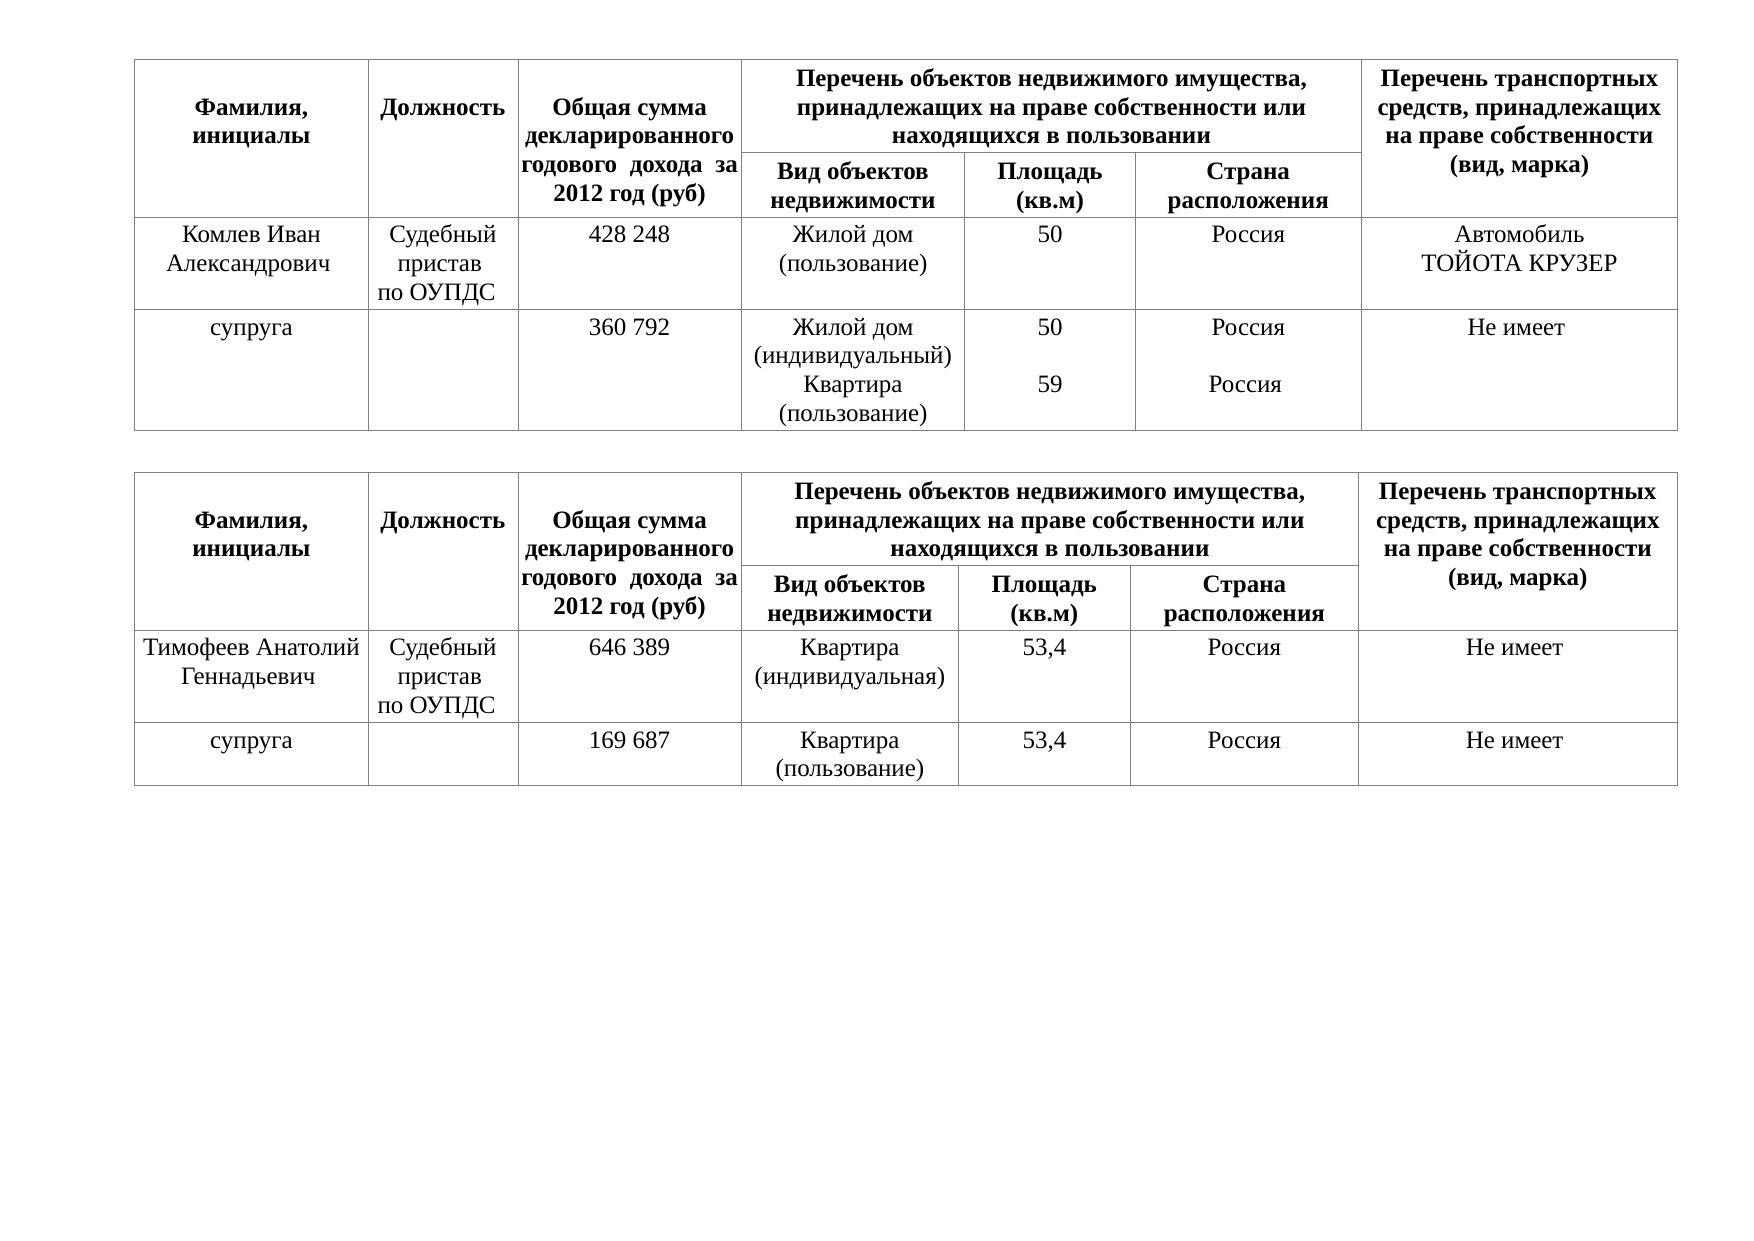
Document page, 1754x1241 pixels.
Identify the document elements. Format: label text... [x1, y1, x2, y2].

table_cell Россия [1131, 631, 1358, 722]
table_header Перечень транспортных средств, принадлежащих на праве собственности (вид, марка) [1362, 60, 1677, 217]
table_cell 50 59 [965, 310, 1135, 430]
table_cell Квартира (индивидуальная) [742, 631, 958, 722]
table_cell Не имеет [1359, 723, 1677, 785]
table_cell Вид объектов недвижимости [742, 566, 958, 629]
table_cell Россия [1131, 723, 1358, 785]
table_cell Не имеет [1359, 631, 1677, 722]
table_cell Страна расположения [1131, 566, 1358, 629]
table_cell Вид объектов недвижимости [742, 153, 964, 217]
table_cell 53,4 [959, 723, 1130, 785]
table_cell Судебный пристав по ОУПДС [369, 631, 518, 722]
table_cell [369, 310, 518, 430]
table_cell Тимофеев Анатолий Геннадьевич [135, 631, 368, 722]
table_header Фамилия, инициалы [135, 60, 368, 217]
table_header Перечень объектов недвижимого имущества, принадлежащих на праве собственности или находящихся в пользовании [742, 60, 1361, 152]
table_cell 428 248 [519, 218, 741, 309]
table_cell 360 792 [519, 310, 741, 430]
table_cell Площадь (кв.м) [965, 153, 1135, 217]
table_header Общая сумма декларированного годового дохода за 2012 год (руб) [519, 473, 741, 629]
table_cell супруга [135, 310, 368, 430]
table_cell Автомобиль ТОЙОТА КРУЗЕР [1362, 218, 1677, 309]
table_cell Судебный пристав по ОУПДС [369, 218, 518, 309]
table_header Должность [369, 60, 518, 217]
table_cell супруга [135, 723, 368, 785]
table_cell Жилой дом (пользование) [742, 218, 964, 309]
table_header Фамилия, инициалы [135, 473, 368, 629]
table_cell Квартира (пользование) [742, 723, 958, 785]
table_header Перечень транспортных средств, принадлежащих на праве собственности (вид, марка) [1359, 473, 1677, 629]
table_cell 646 389 [519, 631, 741, 722]
table_cell 169 687 [519, 723, 741, 785]
table_cell Россия Россия [1136, 310, 1361, 430]
table_cell [369, 723, 518, 785]
table_cell Площадь (кв.м) [959, 566, 1130, 629]
table_header Общая сумма декларированного годового дохода за 2012 год (руб) [519, 60, 741, 217]
table_cell Жилой дом (индивидуальный) Квартира (пользование) [742, 310, 964, 430]
table_header Перечень объектов недвижимого имущества, принадлежащих на праве собственности или находящихся в пользовании [742, 473, 1358, 565]
table_cell Россия [1136, 218, 1361, 309]
table_header Должность [369, 473, 518, 629]
table_cell Комлев Иван Александрович [135, 218, 368, 309]
table_cell Не имеет [1362, 310, 1677, 430]
table_cell 53,4 [959, 631, 1130, 722]
table_cell Страна расположения [1136, 153, 1361, 217]
table_cell 50 [965, 218, 1135, 309]
